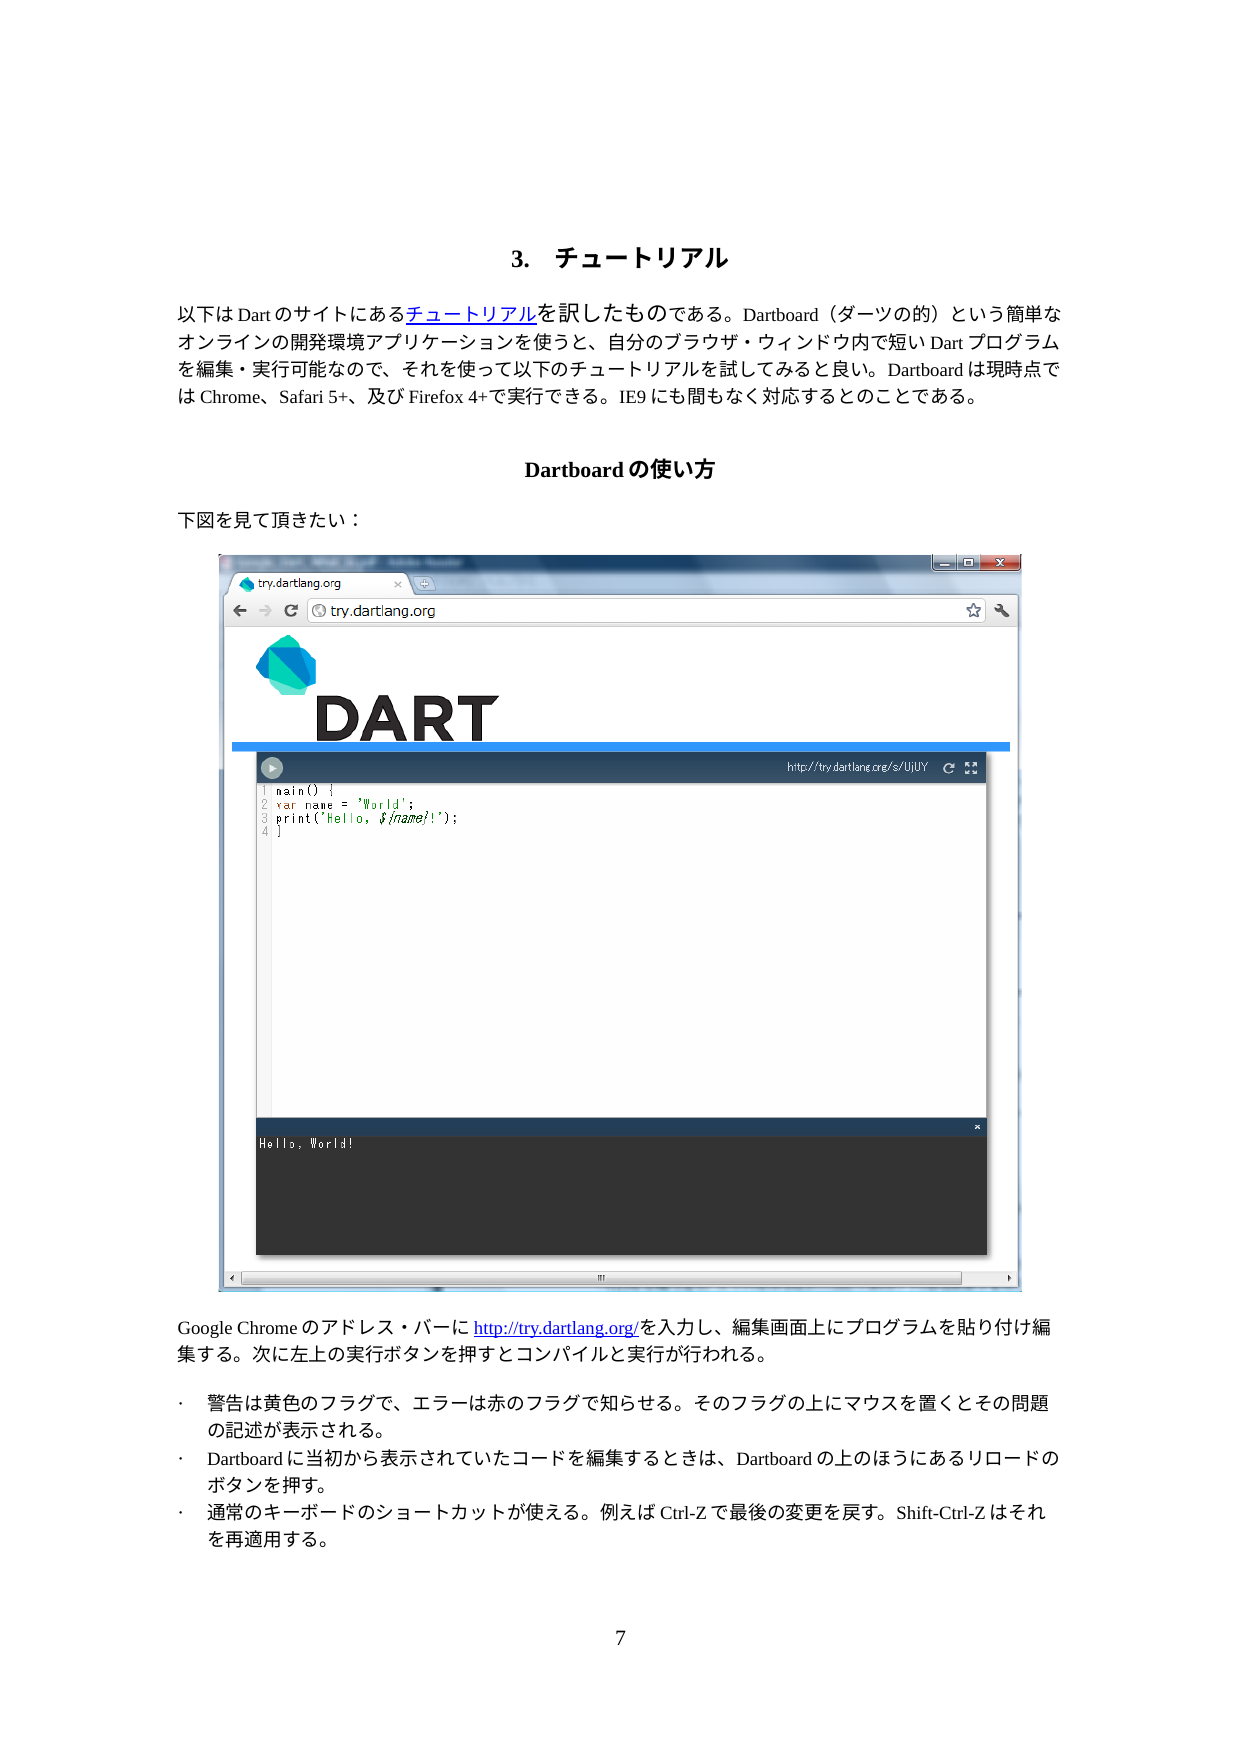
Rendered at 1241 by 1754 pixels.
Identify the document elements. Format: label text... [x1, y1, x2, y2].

subtitle チュートリアル [177, 238, 1063, 274]
text 以下はDartのサイトにあるチュートリアルを訳したものである。Dartboard（ダーツの的）という簡単なオンラインの開発環境アプリケーションを使うと、自分のブラウザ・ウィンドウ内で短いDartプログラムを編集・実行可能なので、それを使って以下のチュートリアルを試してみると良い。Dartboardは現時点ではChrome、Safari 5+、及びFirefox 4+で実行できる。IE9にも間もなく対応するとのことである。 [177, 296, 1063, 409]
list 警告は黄色のフラグで、エラーは赤のフラグで知らせる。そのフラグの上にマウスを置くとその問題の記述が表示される。 [177, 1389, 1063, 1443]
subtitle Dartboardの使い方 [177, 452, 1063, 484]
text 下図を見て頂きたい： [177, 506, 1063, 533]
list Dartboardに当初から表示されていたコードを編集するときは、Dartboardの上のほうにあるリロードのボタンを押す。 [177, 1443, 1063, 1497]
picture [218, 554, 1022, 1292]
text Google Chromeのアドレス・バーにhttp://try.dartlang.org/を入力し、編集画面上にプログラムを貼り付け編集する。次に左上の実行ボタンを押すとコンパイルと実行が行われる。 [177, 1313, 1063, 1367]
list 通常のキーボードのショートカットが使える。例えばCtrl-Zで最後の変更を戻す。Shift-Ctrl-Zはそれを再適用する。 [177, 1497, 1063, 1552]
